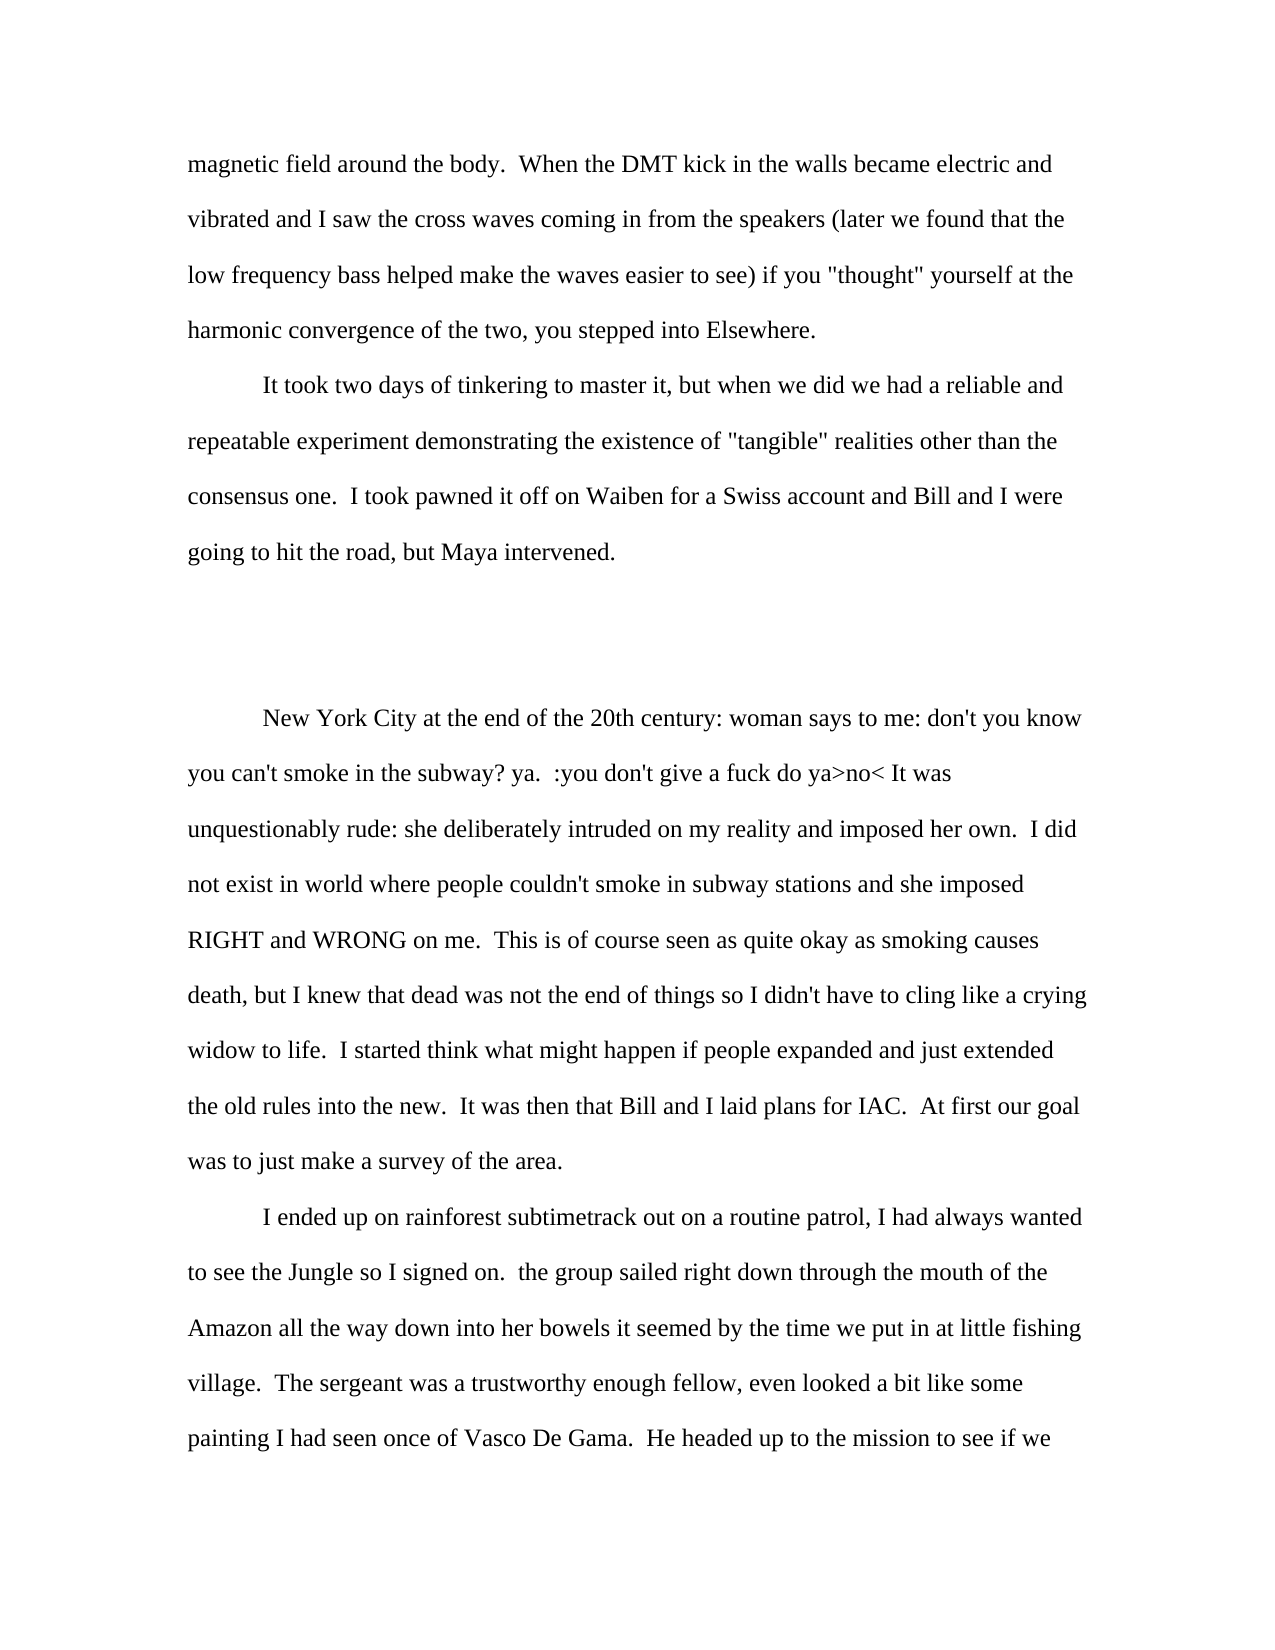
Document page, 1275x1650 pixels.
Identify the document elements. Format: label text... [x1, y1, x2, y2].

text It took two days of tinkering to master it, but when we did we had a reliable and repeatable experiment demonstrating the existence of "tangible" realities other than the consensus one. I took pawned it off on Waiben for a Swiss account and Bill and I were going to hit the road, but Maya intervened. [187, 372, 1087, 566]
text New York City at the end of the 20th century: woman says to me: don't you know you can't smoke in the subway? ya. :you don't give a fuck do ya>no< It was unquestionably rude: she deliberately intruded on my reality and imposed her own. I did not exist in world where people couldn't smoke in subway stations and she imposed RIGHT and WRONG on me. This is of course seen as quite okay as smoking causes death, but I knew that dead was not the end of things so I didn't have to cling like a crying widow to life. I started think what might happen if people expanded and just extended the old rules into the new. It was then that Bill and I laid plans for IAC. At first our goal was to just make a survey of the area. [187, 704, 1087, 1175]
text magnetic field around the body. When the DMT kick in the walls became electric and vibrated and I saw the cross waves coming in from the speakers (later we found that the low frequency bass helped make the waves easier to see) if you "thought" yourself at the harmonic convergence of the two, you stepped into Elsewhere. [187, 150, 1087, 344]
text I ended up on rainforest subtimetrack out on a routine patrol, I had always wanted to see the Jungle so I signed on. the group sailed right down through the mouth of the Amazon all the way down into her bowels it seemed by the time we put in at little fishing village. The sergeant was a trustworthy enough fellow, even looked a bit like some painting I had seen once of Vasco De Gama. He headed up to the mission to see if we [187, 1203, 1087, 1452]
